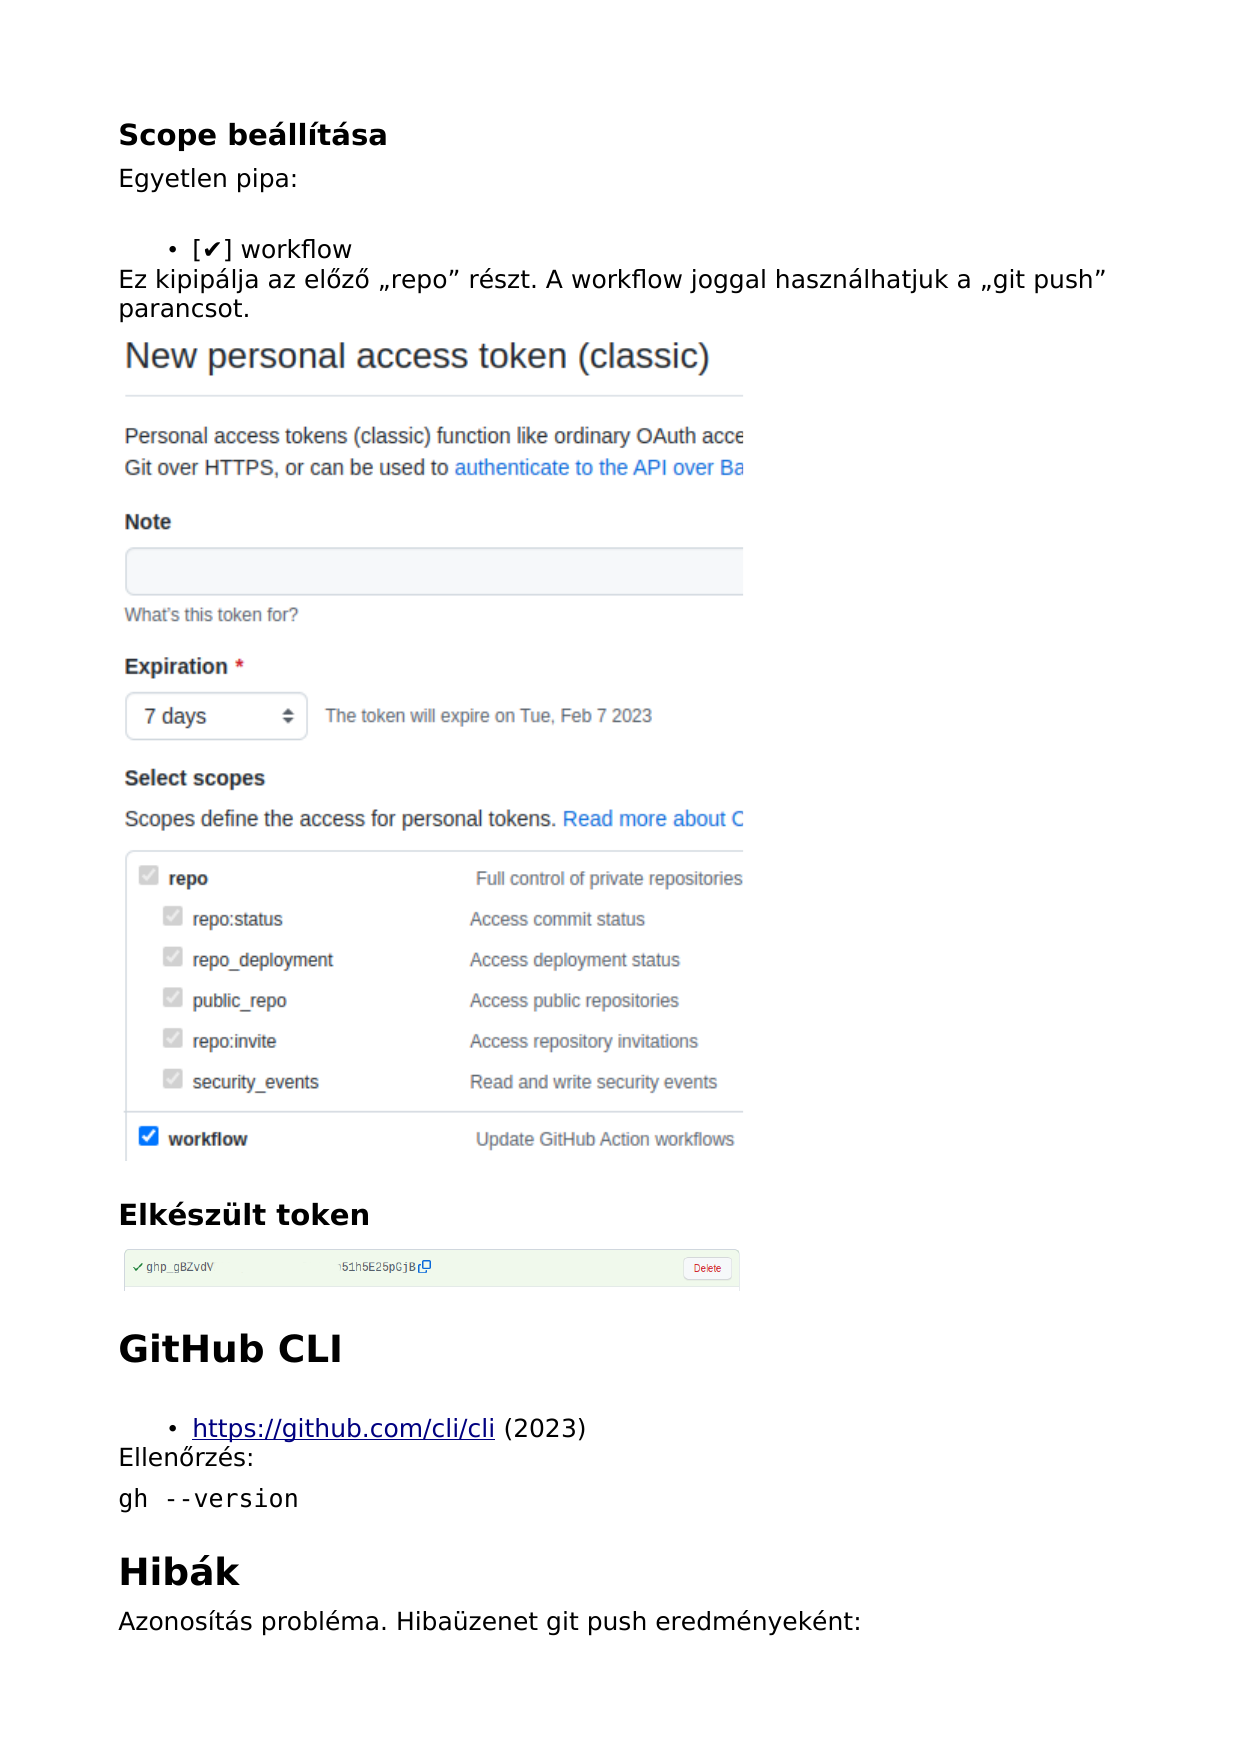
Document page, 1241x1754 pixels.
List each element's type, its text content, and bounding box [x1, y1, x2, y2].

text Egyetlen pipa: [118, 164, 1122, 194]
text Ez kipipálja az előző „repo” részt. A workflow joggal használhatjuk a „git push” parancsot. [118, 265, 1122, 323]
picture [118, 1245, 744, 1291]
list https://github.com/cli/cli (2023) [177, 1414, 1122, 1443]
list [✔] workflow [177, 236, 1122, 265]
subtitle Hibák [118, 1551, 1122, 1594]
text Azonosítás probléma. Hibaüzenet git push eredményeként: [118, 1607, 1122, 1636]
subtitle GitHub CLI [118, 1328, 1122, 1372]
text Ellenőrzés: [118, 1443, 1122, 1472]
text gh --version [118, 1484, 1122, 1514]
picture [118, 335, 744, 1161]
subtitle Scope beállítása [118, 118, 1122, 152]
subtitle Elkészült token [118, 1198, 1122, 1232]
